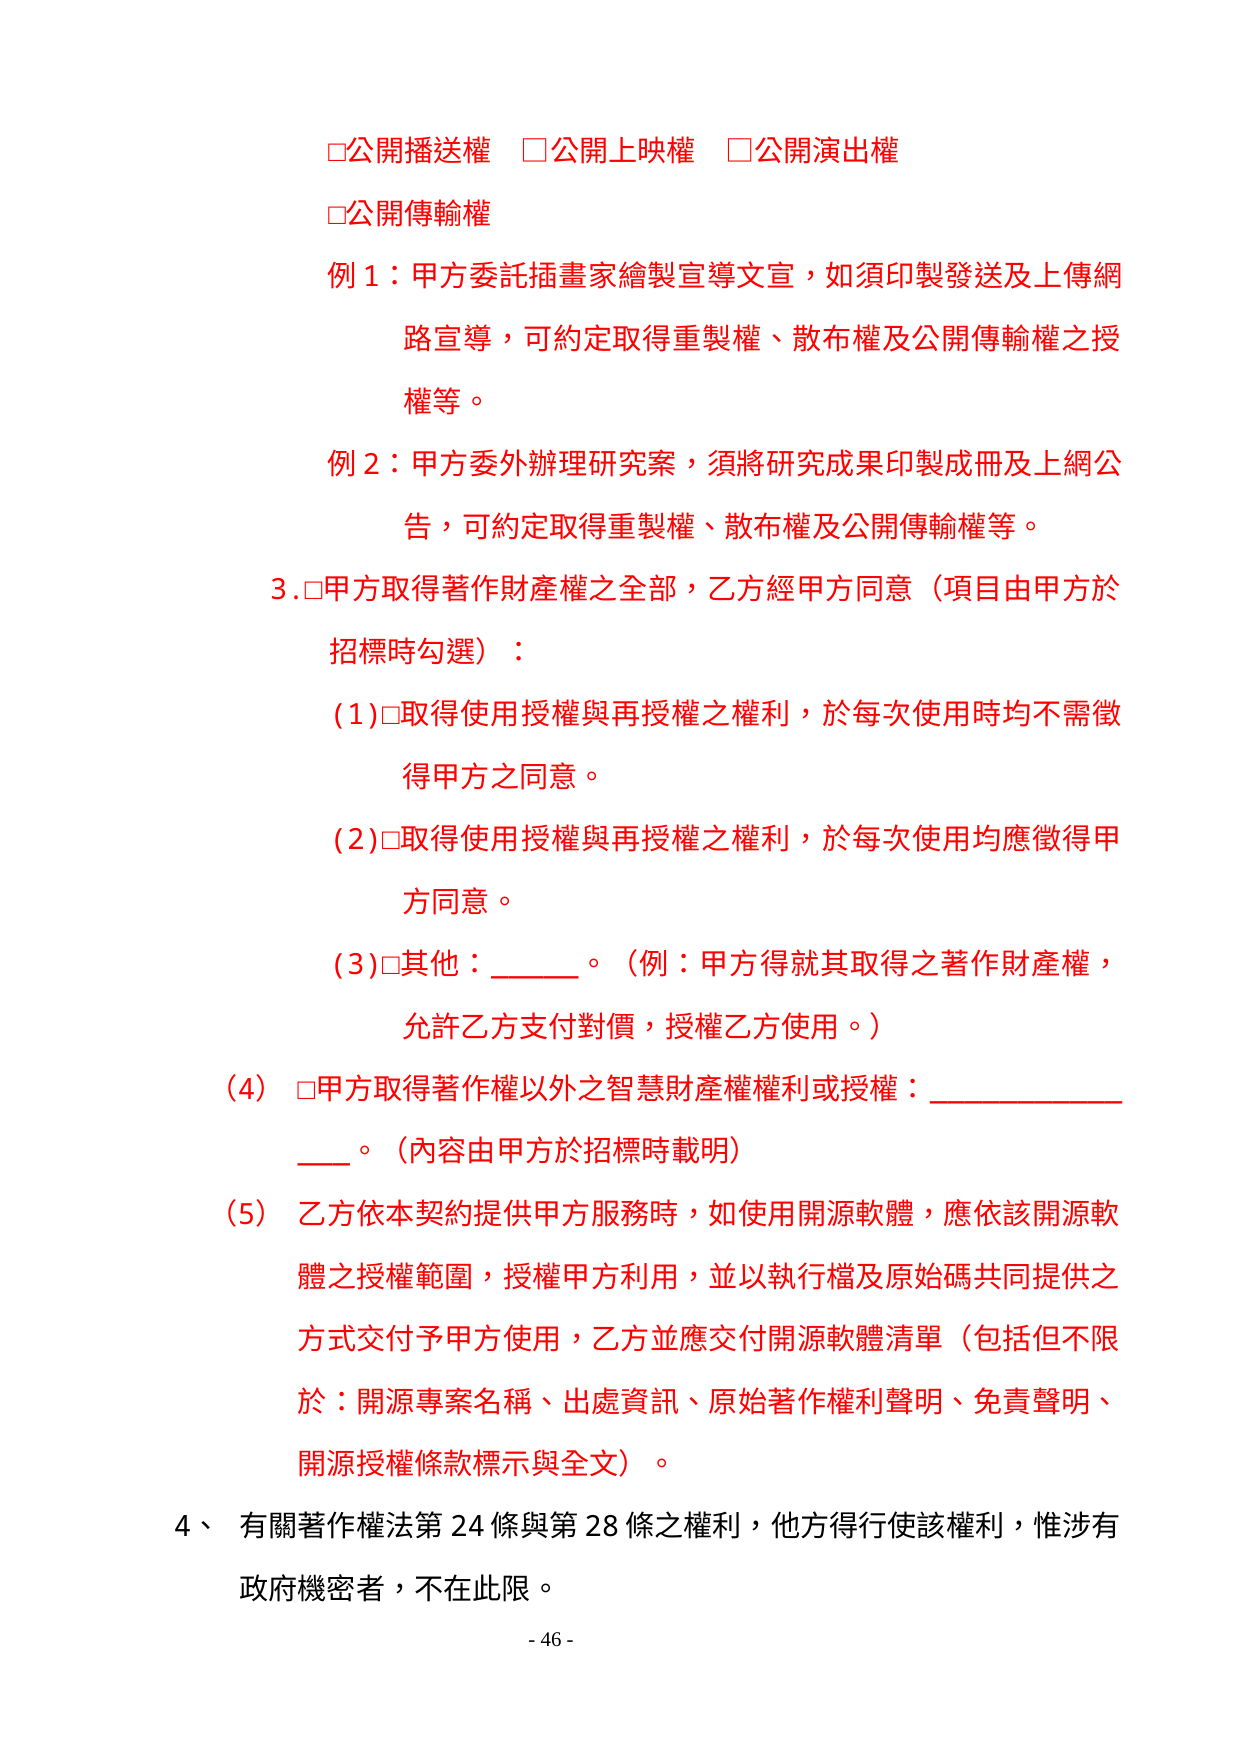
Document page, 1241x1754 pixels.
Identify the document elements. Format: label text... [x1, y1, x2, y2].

text □公開播送權 □公開上映權 □公開演出權 [328, 108, 1122, 170]
text (2)□取得使用授權與再授權之權利，於每次使用均應徵得甲方同意。 [329, 795, 1122, 920]
list □甲方取得著作權以外之智慧財產權權利或授權：______________。（內容由甲方於招標時載明） [208, 1045, 1122, 1170]
text 例2：甲方委外辦理研究案，須將研究成果印製成冊及上網公告，可約定取得重製權、散布權及公開傳輸權等。 [327, 420, 1122, 545]
text □公開傳輸權 [328, 170, 1122, 233]
list 有關著作權法第24條與第28條之權利，他方得行使該權利，惟涉有政府機密者，不在此限。 [173, 1483, 1122, 1608]
text (1)□取得使用授權與再授權之權利，於每次使用時均不需徵得甲方之同意。 [329, 670, 1122, 795]
list 乙方依本契約提供甲方服務時，如使用開源軟體，應依該開源軟體之授權範圍，授權甲方利用，並以執行檔及原始碼共同提供之方式交付予甲方使用，乙方並應交付開源軟體清單（包括但不限於：開源專案名稱、出處資訊、原始著作權利聲明、免責聲明、開源授權條款標示與全文）。 [208, 1170, 1122, 1483]
text 3.□甲方取得著作財產權之全部，乙方經甲方同意（項目由甲方於招標時勾選）： [269, 545, 1122, 670]
text 例1：甲方委託插畫家繪製宣導文宣，如須印製發送及上傳網路宣導，可約定取得重製權、散布權及公開傳輸權之授權等。 [327, 233, 1122, 420]
text (3)□其他：_____。（例：甲方得就其取得之著作財產權，允許乙方支付對價，授權乙方使用。） [329, 920, 1122, 1045]
